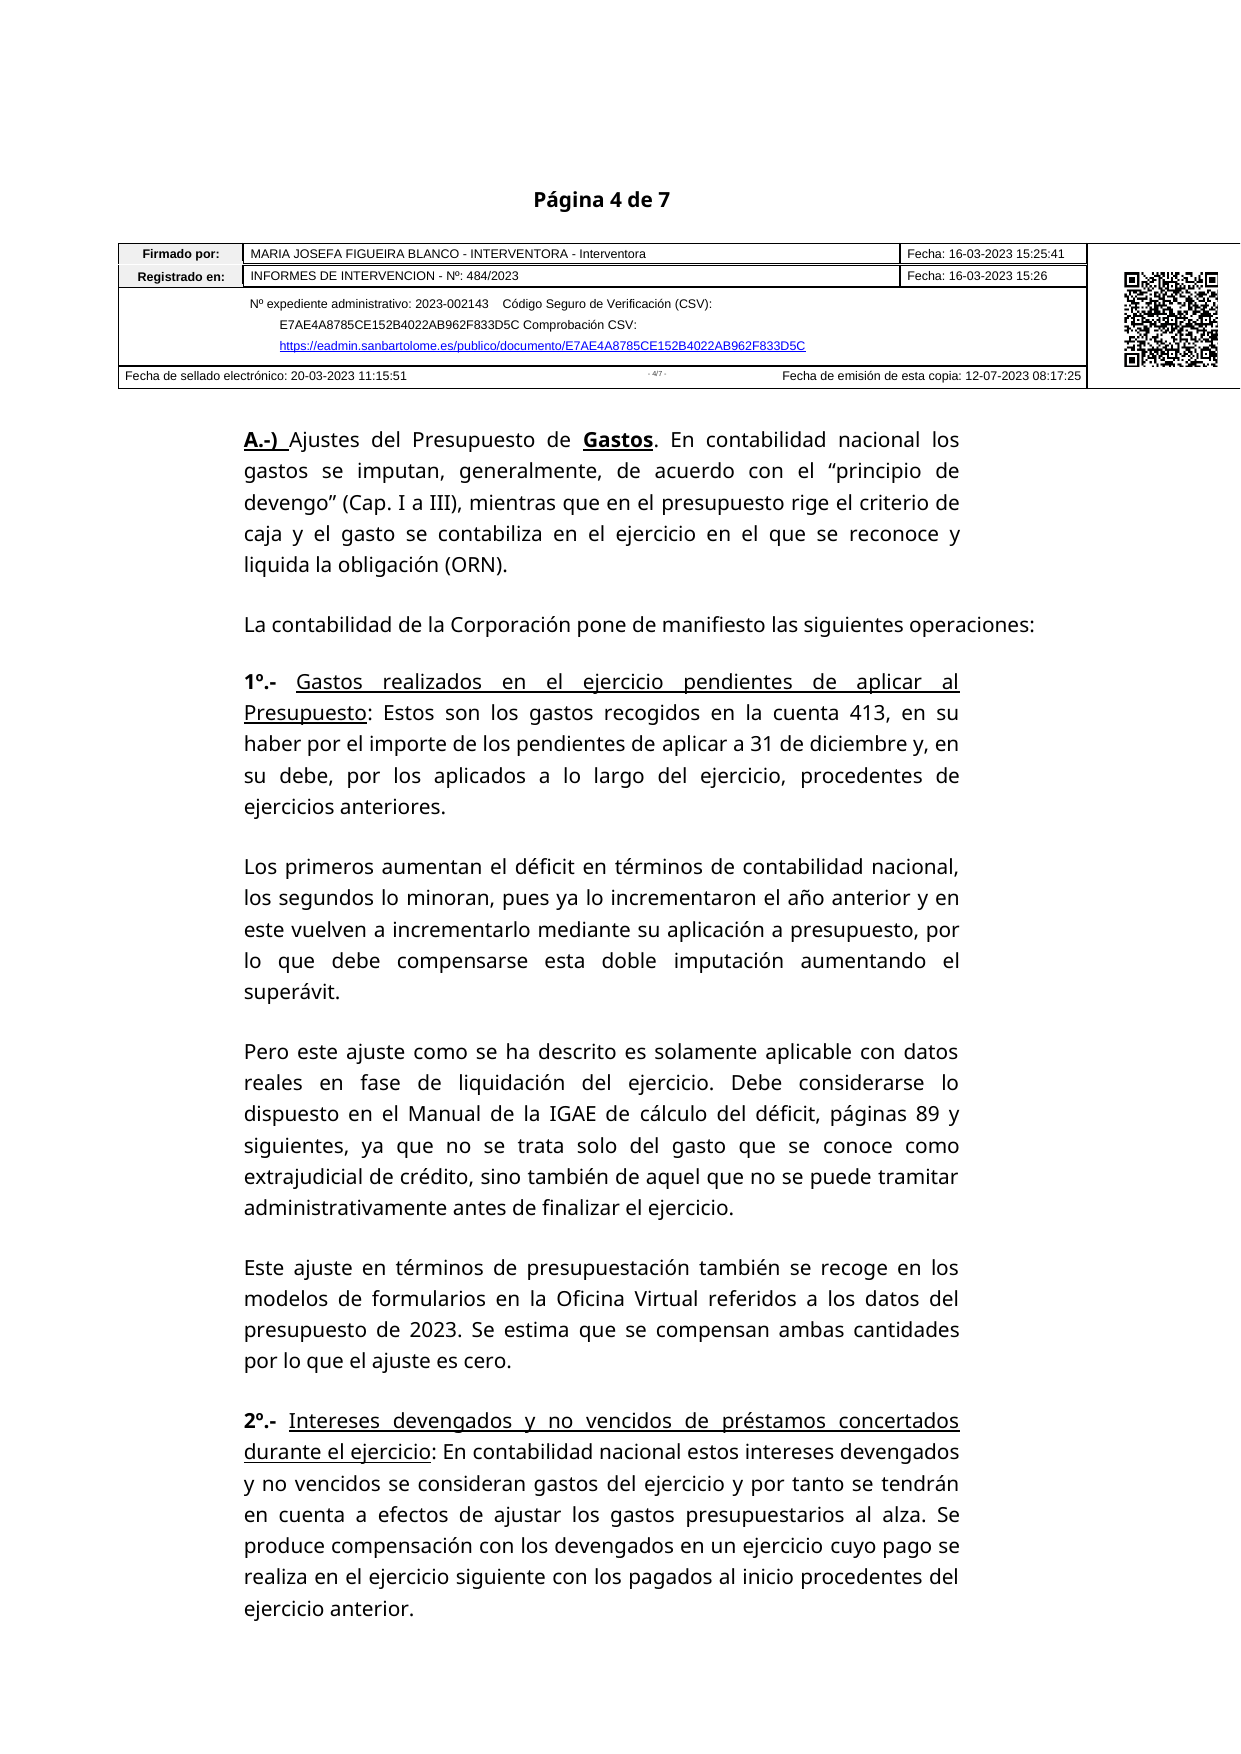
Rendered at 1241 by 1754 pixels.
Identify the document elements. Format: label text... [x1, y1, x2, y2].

table_header MARIA JOSEFA FIGUEIRA BLANCO - INTERVENTORA - Interventora [244, 244, 899, 263]
table_cell Registrado en: [119, 268, 242, 284]
table_header [1088, 244, 1240, 388]
table_cell Nº expediente administrativo: 2023-002143 Código Seguro de Verificación (CSV): E7AE4A8785CE152B4022AB962F833D5C Comprobación CSV: https://eadmin.sanbartolome.es/publico/documento/E7AE4A8785CE152B4022AB962F833D5C [119, 288, 1086, 365]
table_cell Fecha de sellado electrónico: 20-03-2023 11:15:51 - 4/7 - Fecha de emisión de esta copia: 12-07-2023 08:17:25 [119, 367, 1086, 388]
table_cell Fecha: 16-03-2023 15:26 [901, 266, 1086, 286]
table_cell INFORMES DE INTERVENCION - Nº: 484/2023 [244, 266, 899, 286]
text 2º.- Intereses devengados y no vencidos de préstamos concertados durante el ejercicio: En contabilidad nacional estos intereses devengados y no vencidos se consideran gastos del ejercicio y por tanto se tendrán en cuenta a efectos de ajustar los gastos presupuestarios al alza. Se produce compensación con los devengados en un ejercicio cuyo pago se realiza en el ejercicio siguiente con los pagados al inicio procedentes del ejercicio anterior. [243, 1406, 960, 1622]
table_header Fecha: 16-03-2023 15:25:41 [901, 244, 1086, 263]
text Los primeros aumentan el déficit en términos de contabilidad nacional, los segundos lo minoran, pues ya lo incrementaron el año anterior y en este vuelven a incrementarlo mediante su aplicación a presupuesto, por lo que debe compensarse esta doble imputación aumentando el superávit. [243, 852, 960, 1006]
text La contabilidad de la Corporación pone de manifiesto las siguientes operaciones: [243, 610, 1122, 638]
text Pero este ajuste como se ha descrito es solamente aplicable con datos reales en fase de liquidación del ejercicio. Debe considerarse lo dispuesto en el Manual de la IGAE de cálculo del déficit, páginas 89 y siguientes, ya que no se trata solo del gasto que se conoce como extrajudicial de crédito, sino también de aquel que no se puede tramitar administrativamente antes de finalizar el ejercicio. [243, 1037, 960, 1222]
text 1º.- Gastos realizados en el ejercicio pendientes de aplicar al Presupuesto: Estos son los gastos recogidos en la cuenta 413, en su haber por el importe de los pendientes de aplicar a 31 de diciembre y, en su debe, por los aplicados a lo largo del ejercicio, procedentes de ejercicios anteriores. [243, 667, 960, 820]
text Este ajuste en términos de presupuestación también se recoge en los modelos de formularios en la Oficina Virtual referidos a los datos del presupuesto de 2023. Se estima que se compensan ambas cantidades por lo que el ajuste es cero. [243, 1253, 960, 1375]
text A.-) Ajustes del Presupuesto de Gastos. En contabilidad nacional los gastos se imputan, generalmente, de acuerdo con el “principio de devengo” (Cap. I a III), mientras que en el presupuesto rige el criterio de caja y el gasto se contabiliza en el ejercicio en el que se reconoce y liquida la obligación (ORN). [243, 425, 960, 578]
table_header Firmado por: [119, 244, 242, 261]
text Página 4 de 7 [118, 185, 1085, 213]
